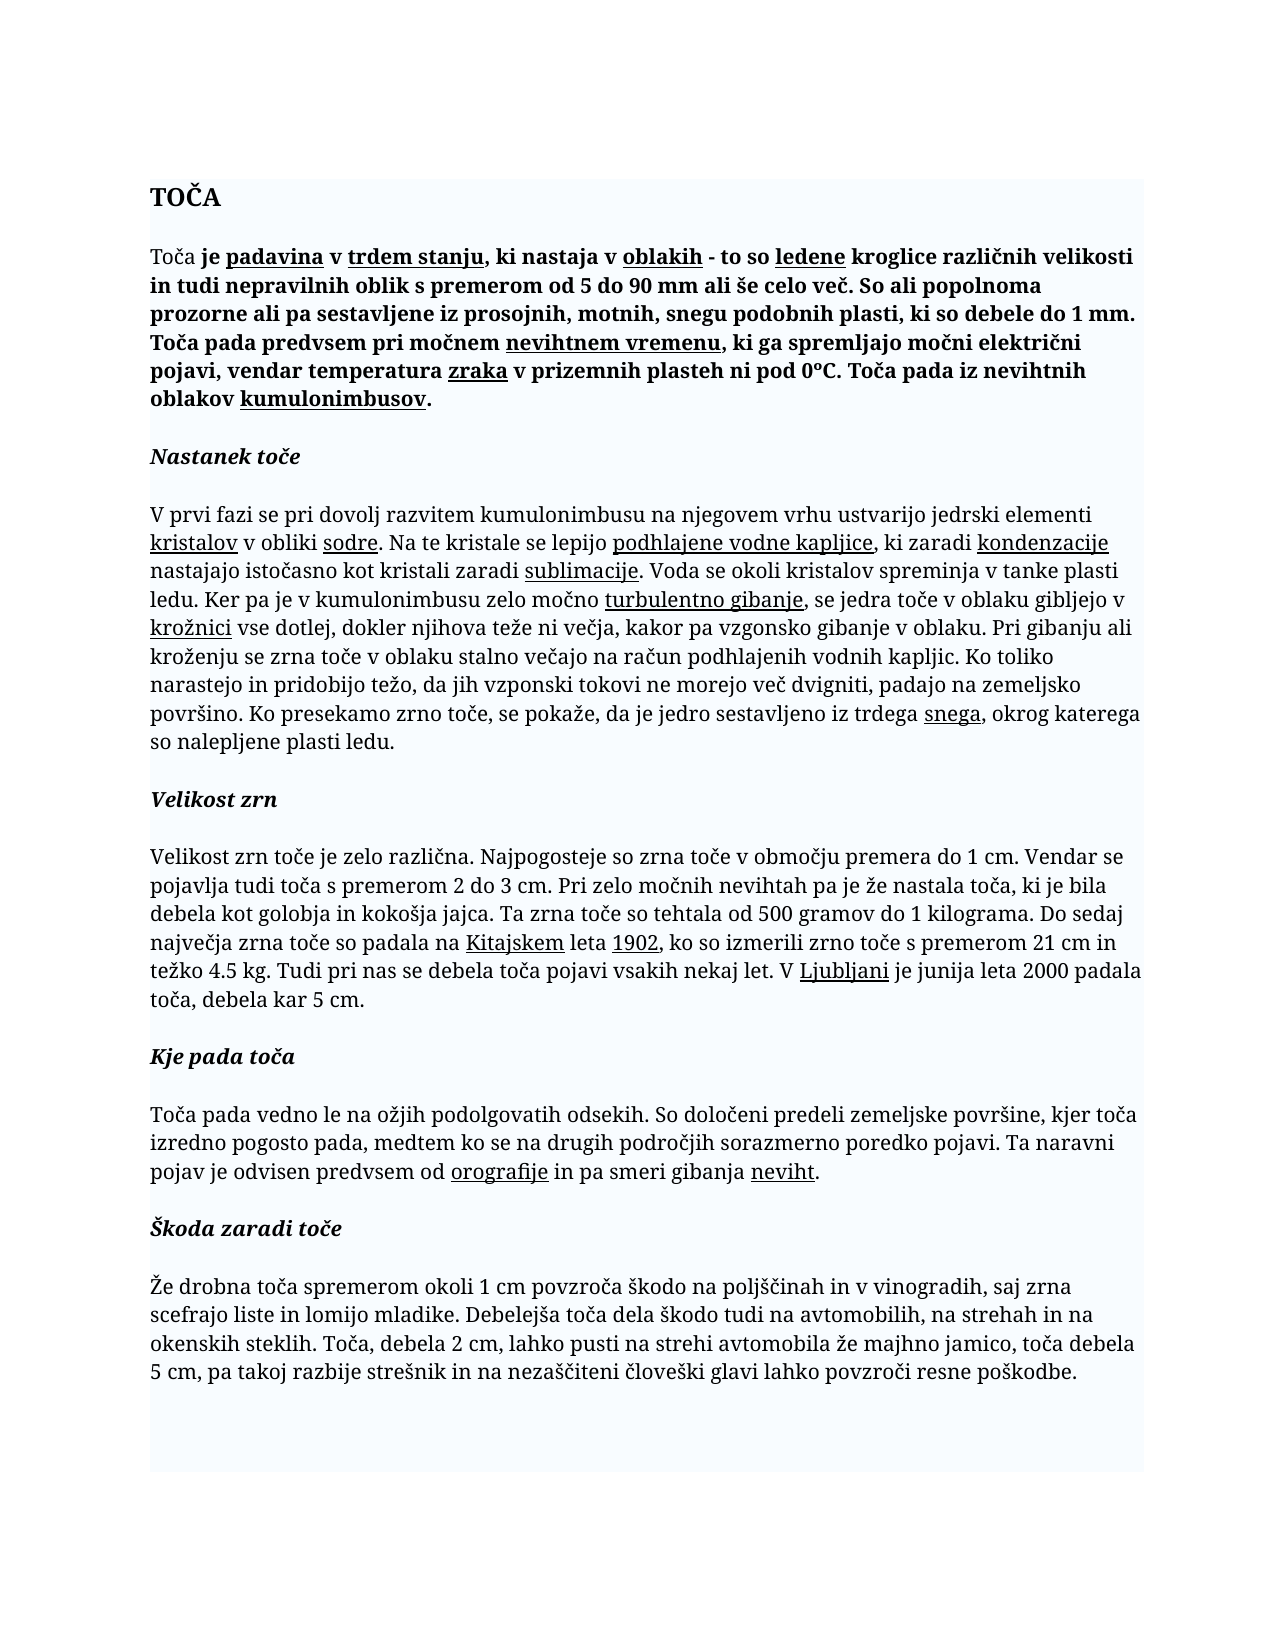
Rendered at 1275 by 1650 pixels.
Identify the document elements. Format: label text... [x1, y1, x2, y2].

subtitle Velikost zrn [150, 785, 1144, 813]
subtitle TOČA [150, 179, 1144, 213]
subtitle Nastanek toče [150, 442, 1144, 471]
text Velikost zrn toče je zelo različna. Najpogosteje so zrna toče v območju premera do 1 cm. Vendar se pojavlja tudi toča s premerom 2 do 3 cm. Pri zelo močnih nevihtah pa je že nastala toča, ki je bila debela kot golobja in kokošja jajca. Ta zrna toče so tehtala od 500 gramov do 1 kilograma. Do sedaj največja zrna toče so padala na Kitajskem leta 1902, ko so izmerili zrno toče s premerom 21 cm in težko 4.5 kg. Tudi pri nas se debela toča pojavi vsakih nekaj let. V Ljubljani je junija leta 2000 padala toča, debela kar 5 cm. [150, 842, 1144, 1013]
text V prvi fazi se pri dovolj razvitem kumulonimbusu na njegovem vrhu ustvarijo jedrski elementi kristalov v obliki sodre. Na te kristale se lepijo podhlajene vodne kapljice, ki zaradi kondenzacije nastajajo istočasno kot kristali zaradi sublimacije. Voda se okoli kristalov spreminja v tanke plasti ledu. Ker pa je v kumulonimbusu zelo močno turbulentno gibanje, se jedra toče v oblaku gibljejo v krožnici vse dotlej, dokler njihova teže ni večja, kakor pa vzgonsko gibanje v oblaku. Pri gibanju ali kroženju se zrna toče v oblaku stalno večajo na račun podhlajenih vodnih kapljic. Ko toliko narastejo in pridobijo težo, da jih vzponski tokovi ne morejo več dvigniti, padajo na zemeljsko površino. Ko presekamo zrno toče, se pokaže, da je jedro sestavljeno iz trdega snega, okrog katerega so nalepljene plasti ledu. [150, 500, 1144, 756]
text Toča pada vedno le na ožjih podolgovatih odsekih. So določeni predeli zemeljske površine, kjer toča izredno pogosto pada, medtem ko se na drugih področjih sorazmerno poredko pojavi. Ta naravni pojav je odvisen predvsem od orografije in pa smeri gibanja neviht. [150, 1100, 1144, 1185]
subtitle Toča je padavina v trdem stanju, ki nastaja v oblakih - to so ledene kroglice različnih velikosti in tudi nepravilnih oblik s premerom od 5 do 90 mm ali še celo več. So ali popolnoma prozorne ali pa sestavljene iz prosojnih, motnih, snegu podobnih plasti, ki so debele do 1 mm. Toča pada predvsem pri močnem nevihtnem vremenu, ki ga spremljajo močni električni pojavi, vendar temperatura zraka v prizemnih plasteh ni pod 0ºC. Toča pada iz nevihtnih oblakov kumulonimbusov. [150, 242, 1144, 413]
text Že drobna toča spremerom okoli 1 cm povzroča škodo na poljščinah in v vinogradih, saj zrna scefrajo liste in lomijo mladike. Debelejša toča dela škodo tudi na avtomobilih, na strehah in na okenskih steklih. Toča, debela 2 cm, lahko pusti na strehi avtomobila že majhno jamico, toča debela 5 cm, pa takoj razbije strešnik in na nezaščiteni človeški glavi lahko povzroči resne poškodbe. [150, 1272, 1144, 1386]
subtitle Kje pada toča [150, 1042, 1144, 1071]
subtitle Škoda zaradi toče [150, 1214, 1144, 1243]
